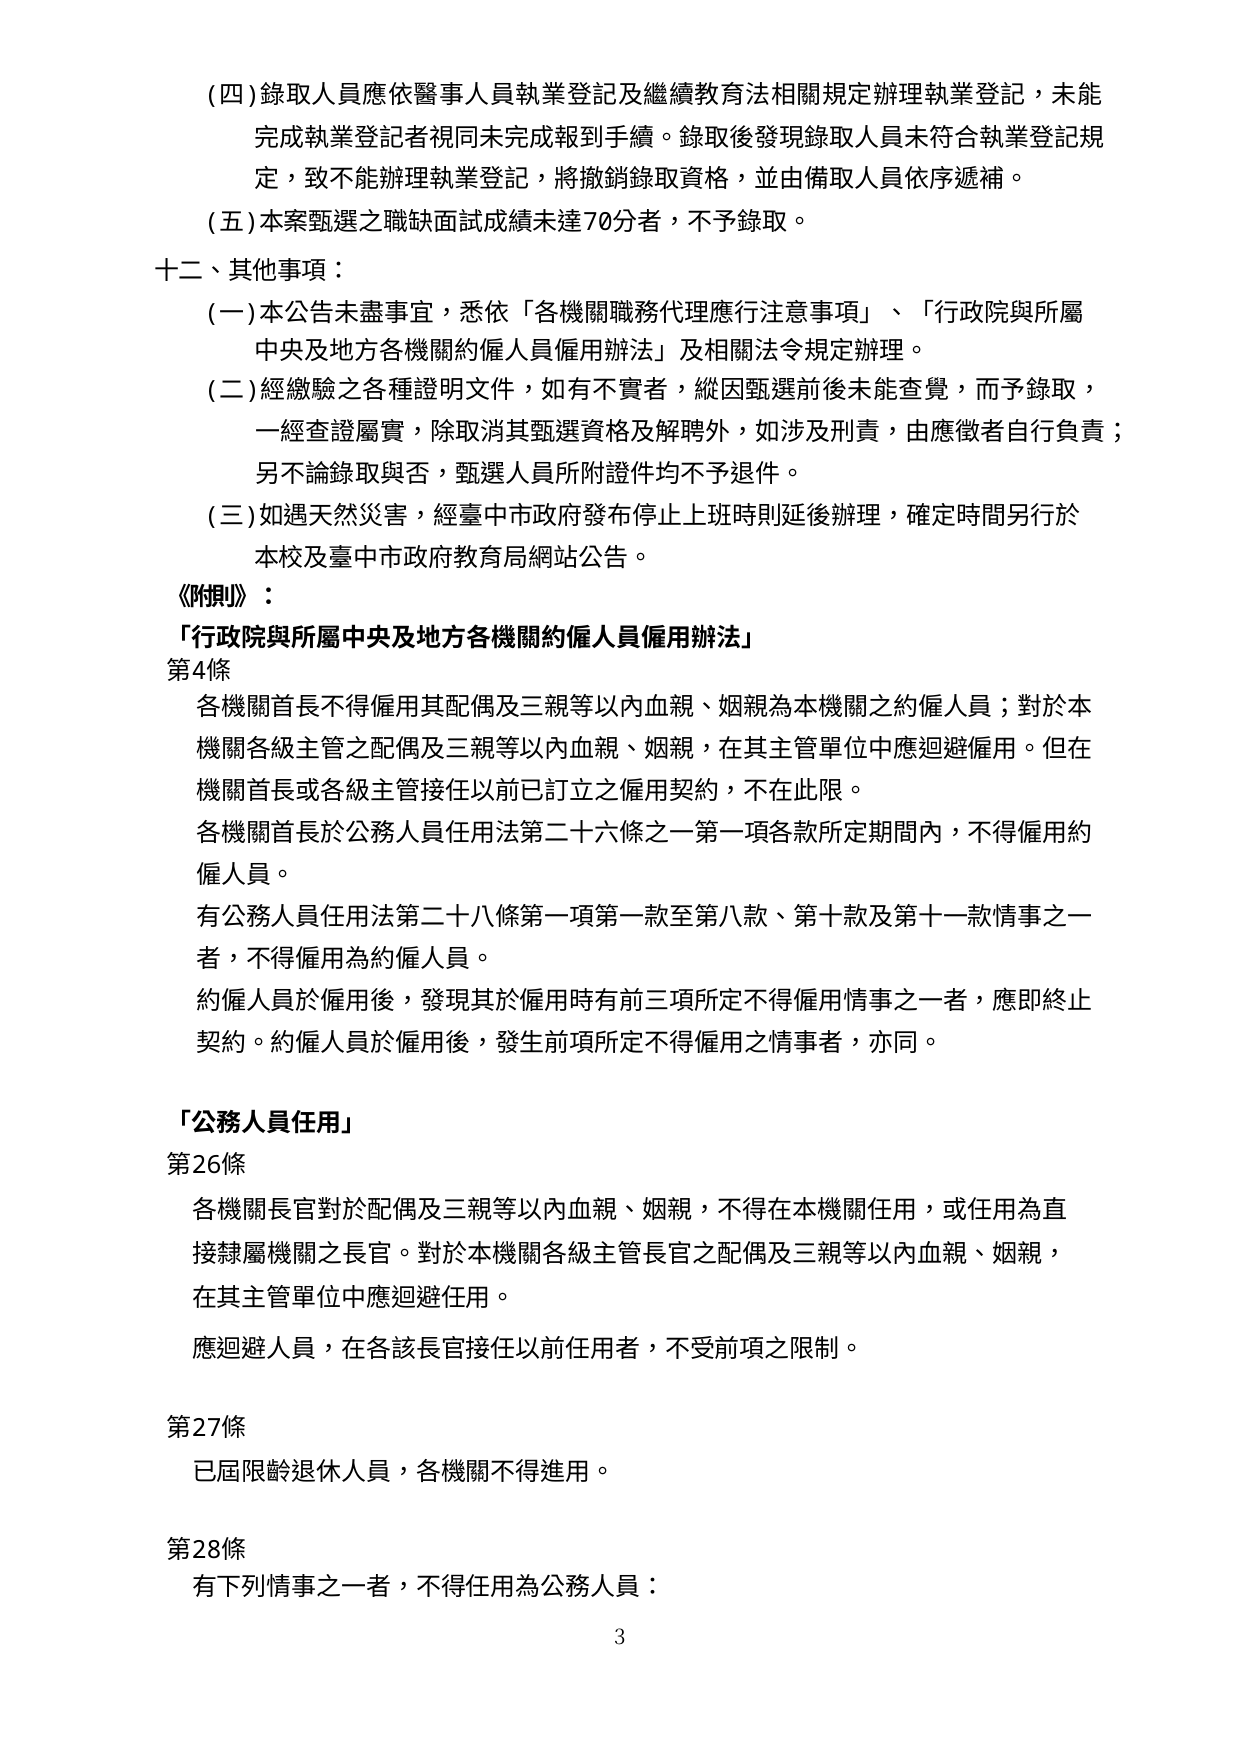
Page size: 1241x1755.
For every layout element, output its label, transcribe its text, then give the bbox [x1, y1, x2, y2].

text 各機關首長於公務人員任用法第二十六條之一第一項各款所定期間內，不得僱用約僱人員。 [196, 812, 1097, 891]
text 各機關長官對於配偶及三親等以內血親、姻親，不得在本機關任用，或任用為直接隸屬機關之長官。對於本機關各級主管長官之配偶及三親等以內血親、姻親，在其主管單位中應迴避任用。 [192, 1189, 1067, 1313]
text 應迴避人員，在各該長官接任以前任用者，不受前項之限制。 [192, 1329, 1067, 1365]
text 第26條 [166, 1140, 1170, 1182]
text 「行政院與所屬中央及地方各機關約僱人員僱用辦法」 [166, 613, 1170, 654]
text 已屆限齡退休人員，各機關不得進用。 [192, 1451, 1067, 1488]
text 十二、其他事項： [154, 250, 1105, 286]
text 第27條 [166, 1407, 1170, 1443]
text 各機關首長不得僱用其配偶及三親等以內血親、姻親為本機關之約僱人員；對於本機關各級主管之配偶及三親等以內血親、姻親，在其主管單位中應迴避僱用。但在機關首長或各級主管接任以前已訂立之僱用契約，不在此限。 [196, 686, 1097, 806]
text (五)本案甄選之職缺面試成績未達70分者，不予錄取。 [204, 201, 1105, 237]
text 有下列情事之一者，不得任用為公務人員： [192, 1566, 1067, 1602]
text 約僱人員於僱用後，發現其於僱用時有前三項所定不得僱用情事之一者，應即終止契約。約僱人員於僱用後，發生前項所定不得僱用之情事者，亦同。 [196, 980, 1097, 1059]
text 第4條 [166, 654, 1170, 686]
text (二)經繳驗之各種證明文件，如有不實者，縱因甄選前後未能查覺，而予錄取，一經查證屬實，除取消其甄選資格及解聘外，如涉及刑責，由應徵者自行負責；另不論錄取與否，甄選人員所附證件均不予退件。 [204, 369, 1106, 489]
text 第28條 [166, 1530, 1170, 1566]
text (一)本公告未盡事宜，悉依「各機關職務代理應行注意事項」、「行政院與所屬中央及地方各機關約僱人員僱用辦法」及相關法令規定辦理。 [204, 292, 1105, 367]
text 有公務人員任用法第二十八條第一項第一款至第八款、第十款及第十一款情事之一者，不得僱用為約僱人員。 [196, 896, 1097, 974]
text (三)如遇天然災害，經臺中市政府發布停止上班時則延後辦理，確定時間另行於本校及臺中市政府教育局網站公告。 [204, 495, 1105, 573]
subtitle 《附則》： [166, 579, 1170, 613]
text (四)錄取人員應依醫事人員執業登記及繼續教育法相關規定辦理執業登記，未能完成執業登記者視同未完成報到手續。錄取後發現錄取人員未符合執業登記規定，致不能辦理執業登記，將撤銷錄取資格，並由備取人員依序遞補。 [204, 75, 1105, 195]
text 「公務人員任用」 [166, 1098, 1170, 1140]
